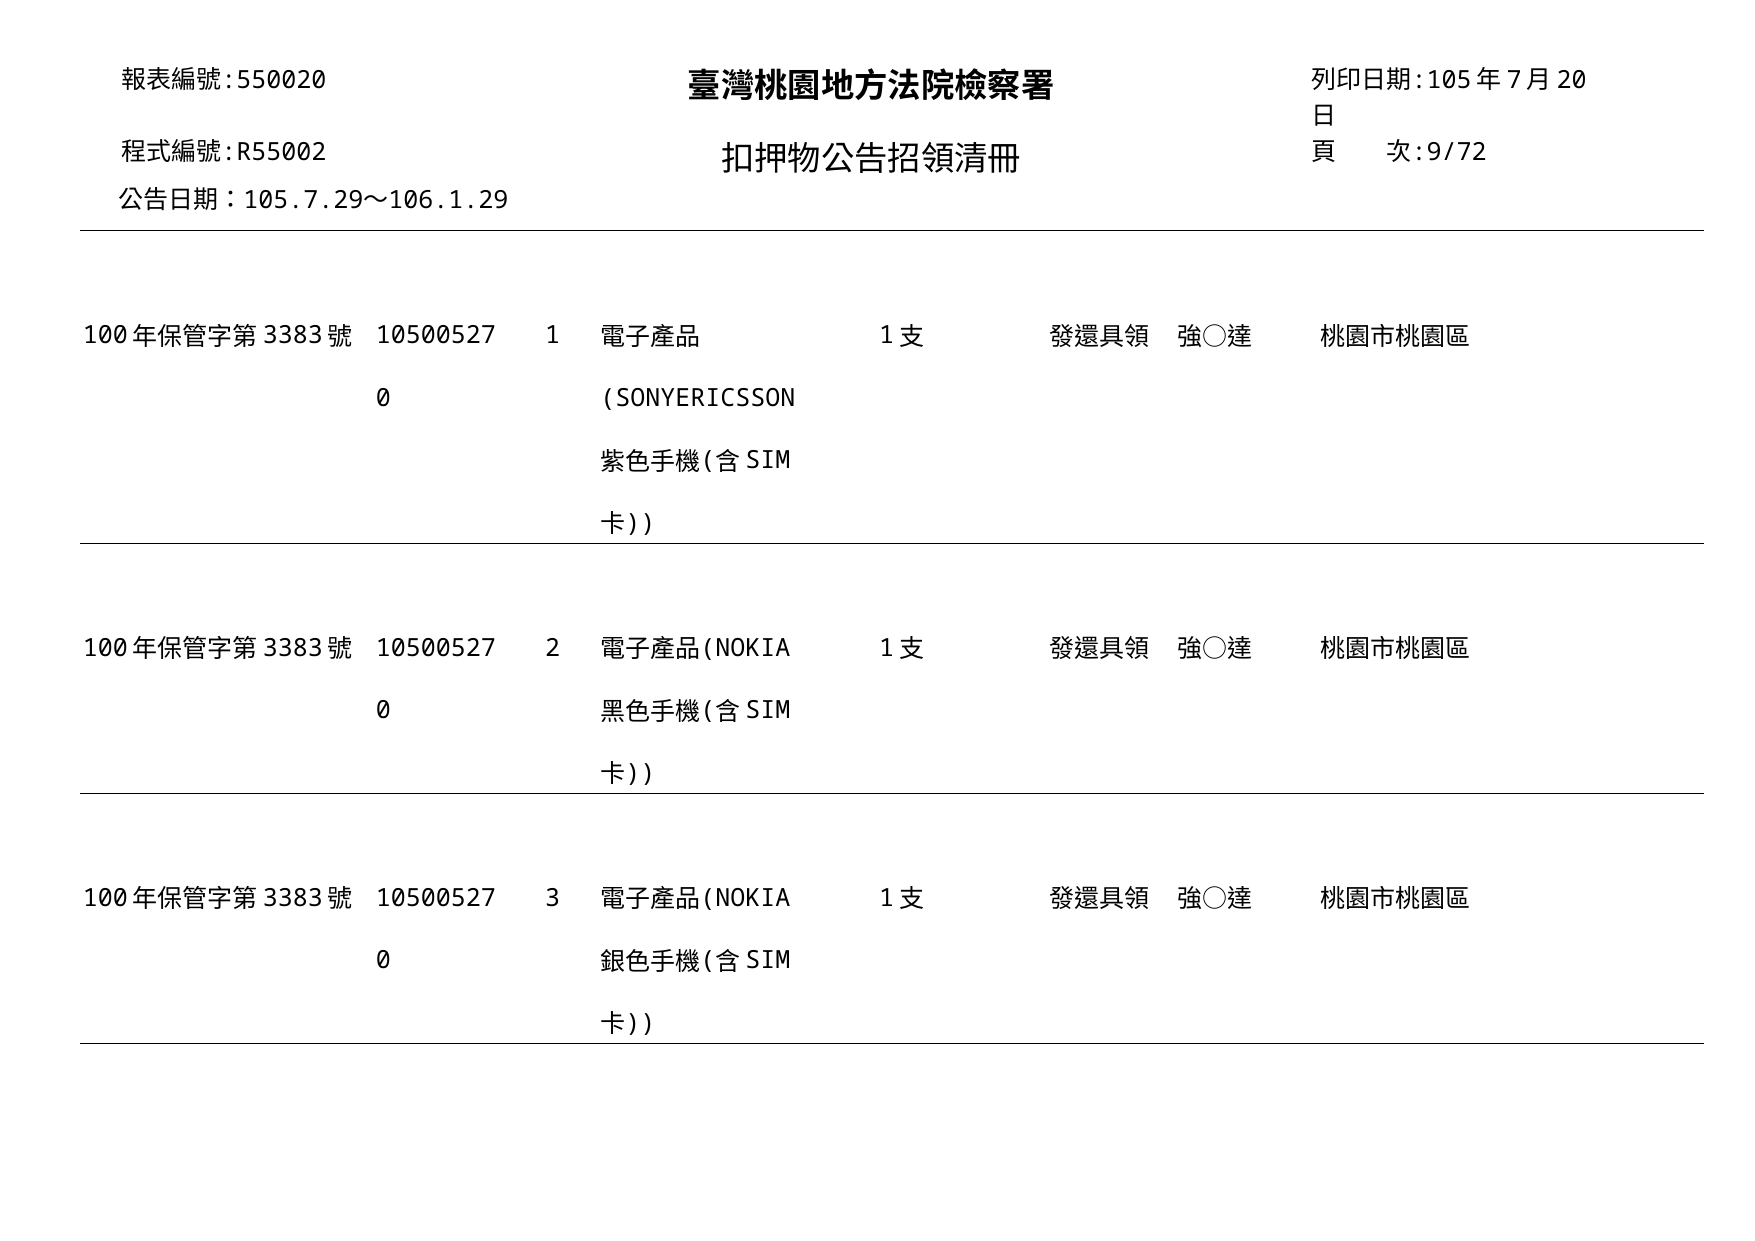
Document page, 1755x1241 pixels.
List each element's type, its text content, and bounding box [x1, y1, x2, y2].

table_cell 發還具領 [1046, 231, 1175, 542]
table_cell 105005270 [373, 231, 507, 542]
table_cell 電子產品(NOKIA銀色手機(含SIM卡)) [597, 794, 807, 1042]
table_cell 100年保管字第3383號 [80, 231, 373, 542]
table_cell 發還具領 [1046, 544, 1175, 792]
table_cell 100年保管字第3383號 [80, 794, 373, 1042]
table_cell 105005270 [373, 794, 507, 1042]
table_cell [927, 794, 1046, 1042]
table_cell 強○達 [1175, 794, 1317, 1042]
table_cell 電子產品(NOKIA黑色手機(含SIM卡)) [597, 544, 807, 792]
table_cell 強○達 [1175, 231, 1317, 542]
table_cell [1575, 544, 1704, 792]
table_cell [1575, 231, 1704, 542]
table_cell [927, 231, 1046, 542]
table_cell 100年保管字第3383號 [80, 544, 373, 792]
table_cell [1575, 794, 1704, 1042]
table_cell [927, 544, 1046, 792]
table_cell 1 [507, 231, 597, 542]
table_cell 桃園市桃園區 [1317, 794, 1575, 1042]
table_cell 1支 [808, 544, 927, 792]
table_cell 3 [507, 794, 597, 1042]
table_cell 桃園市桃園區 [1317, 544, 1575, 792]
table_cell 1支 [808, 794, 927, 1042]
table_cell 強○達 [1175, 544, 1317, 792]
table_cell 1支 [808, 231, 927, 542]
table_cell 2 [507, 544, 597, 792]
table_cell 桃園市桃園區 [1317, 231, 1575, 542]
table_cell 電子產品(SONYERICSSON紫色手機(含SIM卡)) [597, 231, 807, 542]
table_cell 105005270 [373, 544, 507, 792]
table_cell 發還具領 [1046, 794, 1175, 1042]
